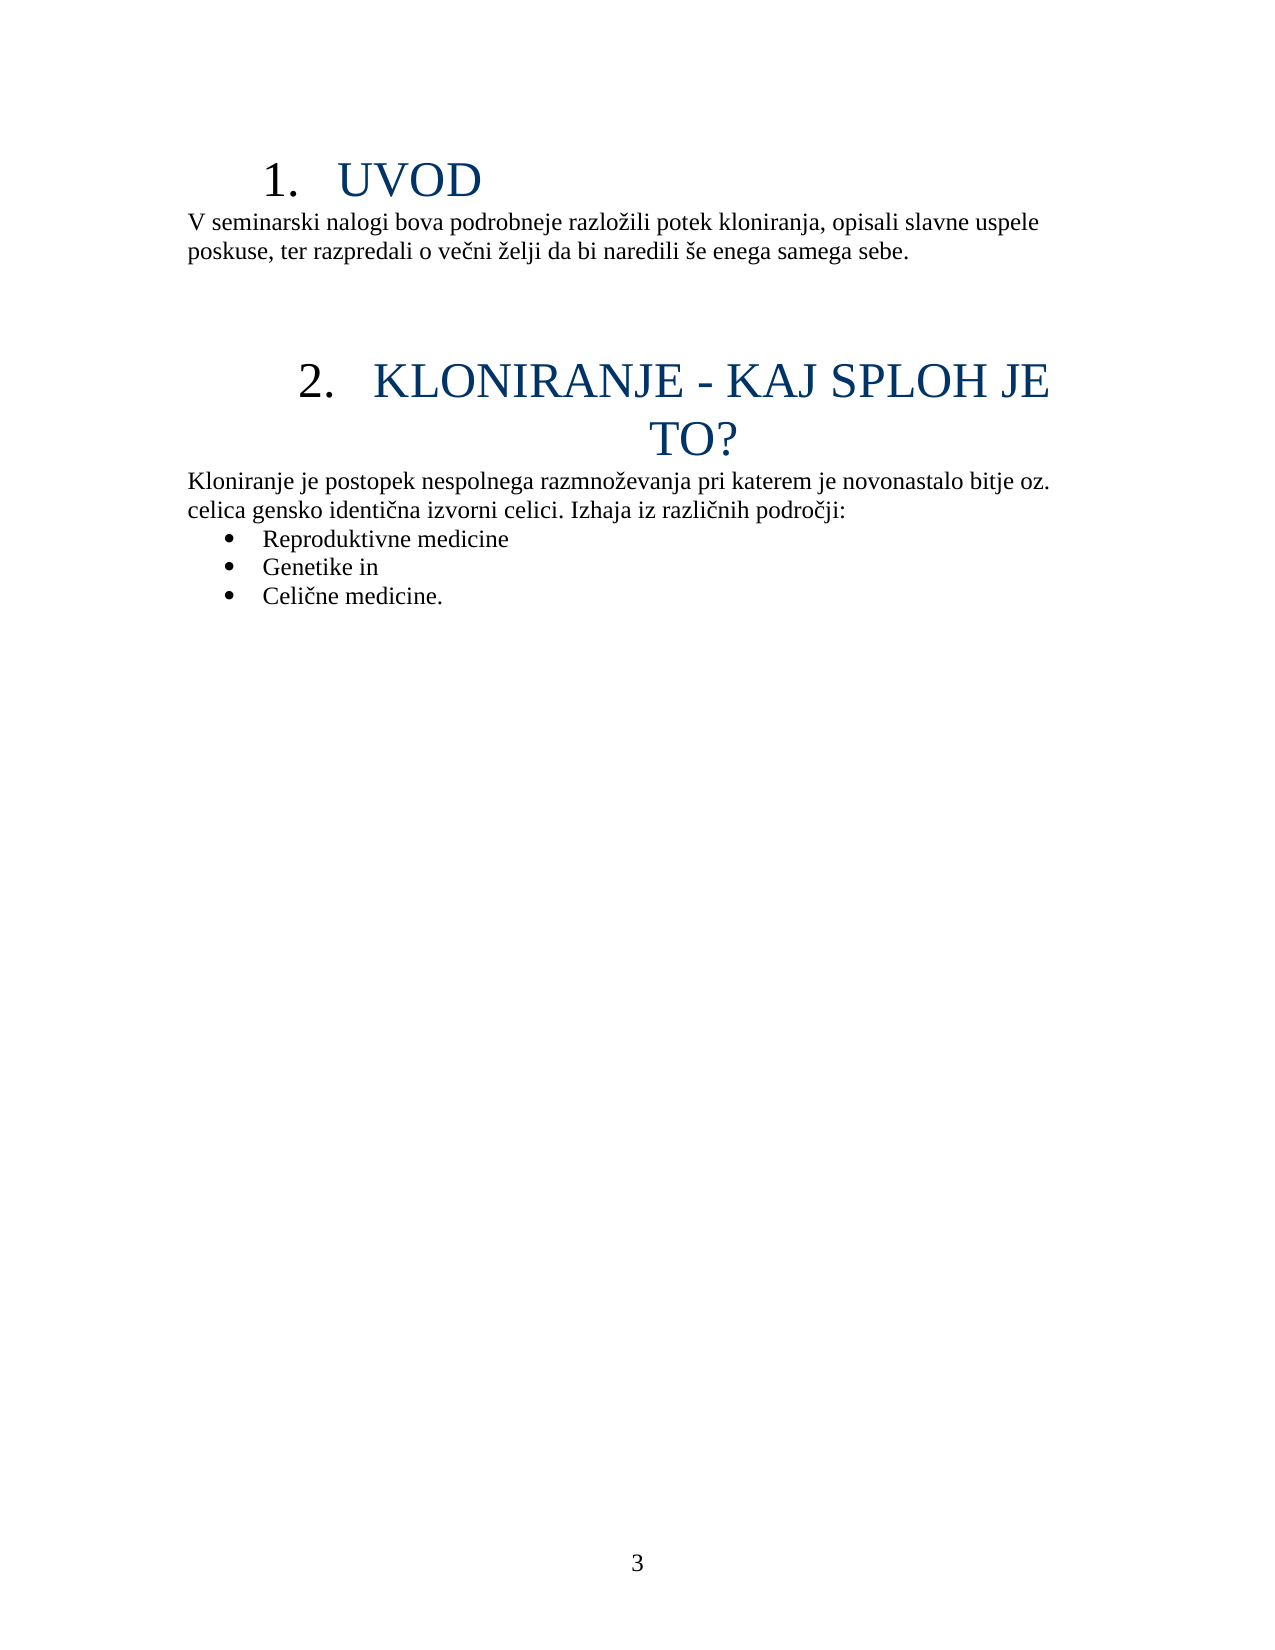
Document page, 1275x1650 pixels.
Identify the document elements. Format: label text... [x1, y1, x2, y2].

text V seminarski nalogi bova podrobneje razložili potek kloniranja, opisali slavne uspele poskuse, ter razpredali o večni želji da bi naredili še enega samega sebe. [187, 207, 1087, 265]
text Kloniranje je postopek nespolnega razmnoževanja pri katerem je novonastalo bitje oz. celica gensko identična izvorni celici. Izhaja iz različnih področji: [187, 466, 1087, 524]
list UVOD [262, 150, 1087, 207]
list Reproduktivne medicine [225, 524, 1087, 552]
list Celične medicine. [225, 581, 1087, 610]
list Genetike in [225, 552, 1087, 581]
list KLONIRANJE - KAJ SPLOH JE TO? [262, 351, 1087, 466]
